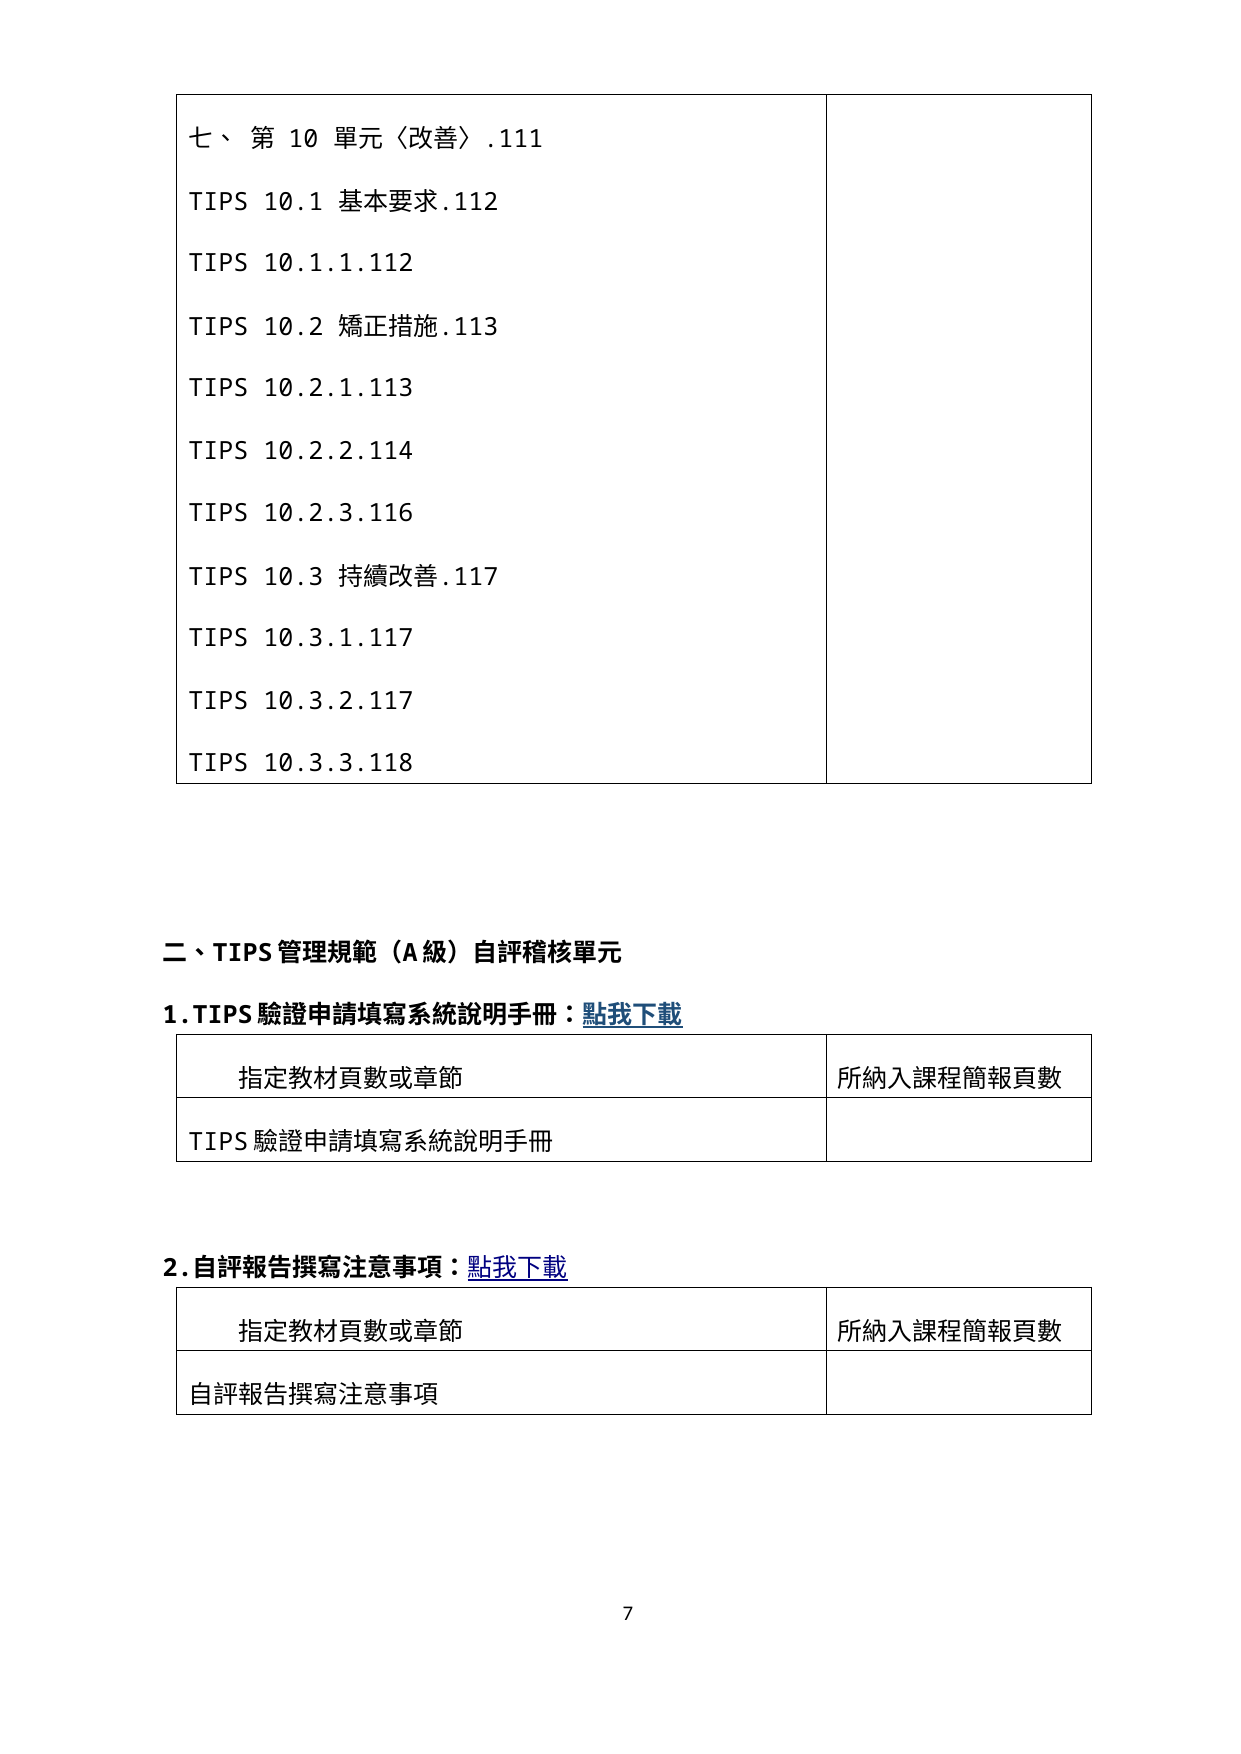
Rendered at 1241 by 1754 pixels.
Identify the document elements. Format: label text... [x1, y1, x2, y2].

table_header 指定教材頁數或章節 [177, 1035, 826, 1097]
table_cell [827, 1351, 1091, 1414]
text 二、TIPS管理規範（A級）自評稽核單元 [162, 909, 1093, 971]
table_cell TIPS驗證申請填寫系統說明手冊 [177, 1098, 826, 1161]
table_header 所納入課程簡報頁數 [827, 1288, 1091, 1350]
table_cell [827, 1098, 1091, 1161]
table_cell 自評報告撰寫注意事項 [177, 1351, 826, 1414]
table_header 所納入課程簡報頁數 [827, 1035, 1091, 1097]
table_header 指定教材頁數或章節 [177, 1288, 826, 1350]
table_cell [827, 95, 1091, 783]
table_cell 七、 第 10 單元〈改善〉.111 TIPS 10.1 基本要求.112 TIPS 10.1.1.112 TIPS 10.2 矯正措施.113 TIPS 10.2.1.113 TIPS 10.2.2.114 TIPS 10.2.3.116 TIPS 10.3 持續改善.117 TIPS 10.3.1.117 TIPS 10.3.2.117 TIPS 10.3.3.118 [177, 95, 826, 783]
text 1.TIPS驗證申請填寫系統說明手冊：點我下載 [162, 971, 1093, 1034]
text 2.自評報告撰寫注意事項：點我下載 [162, 1224, 1093, 1287]
